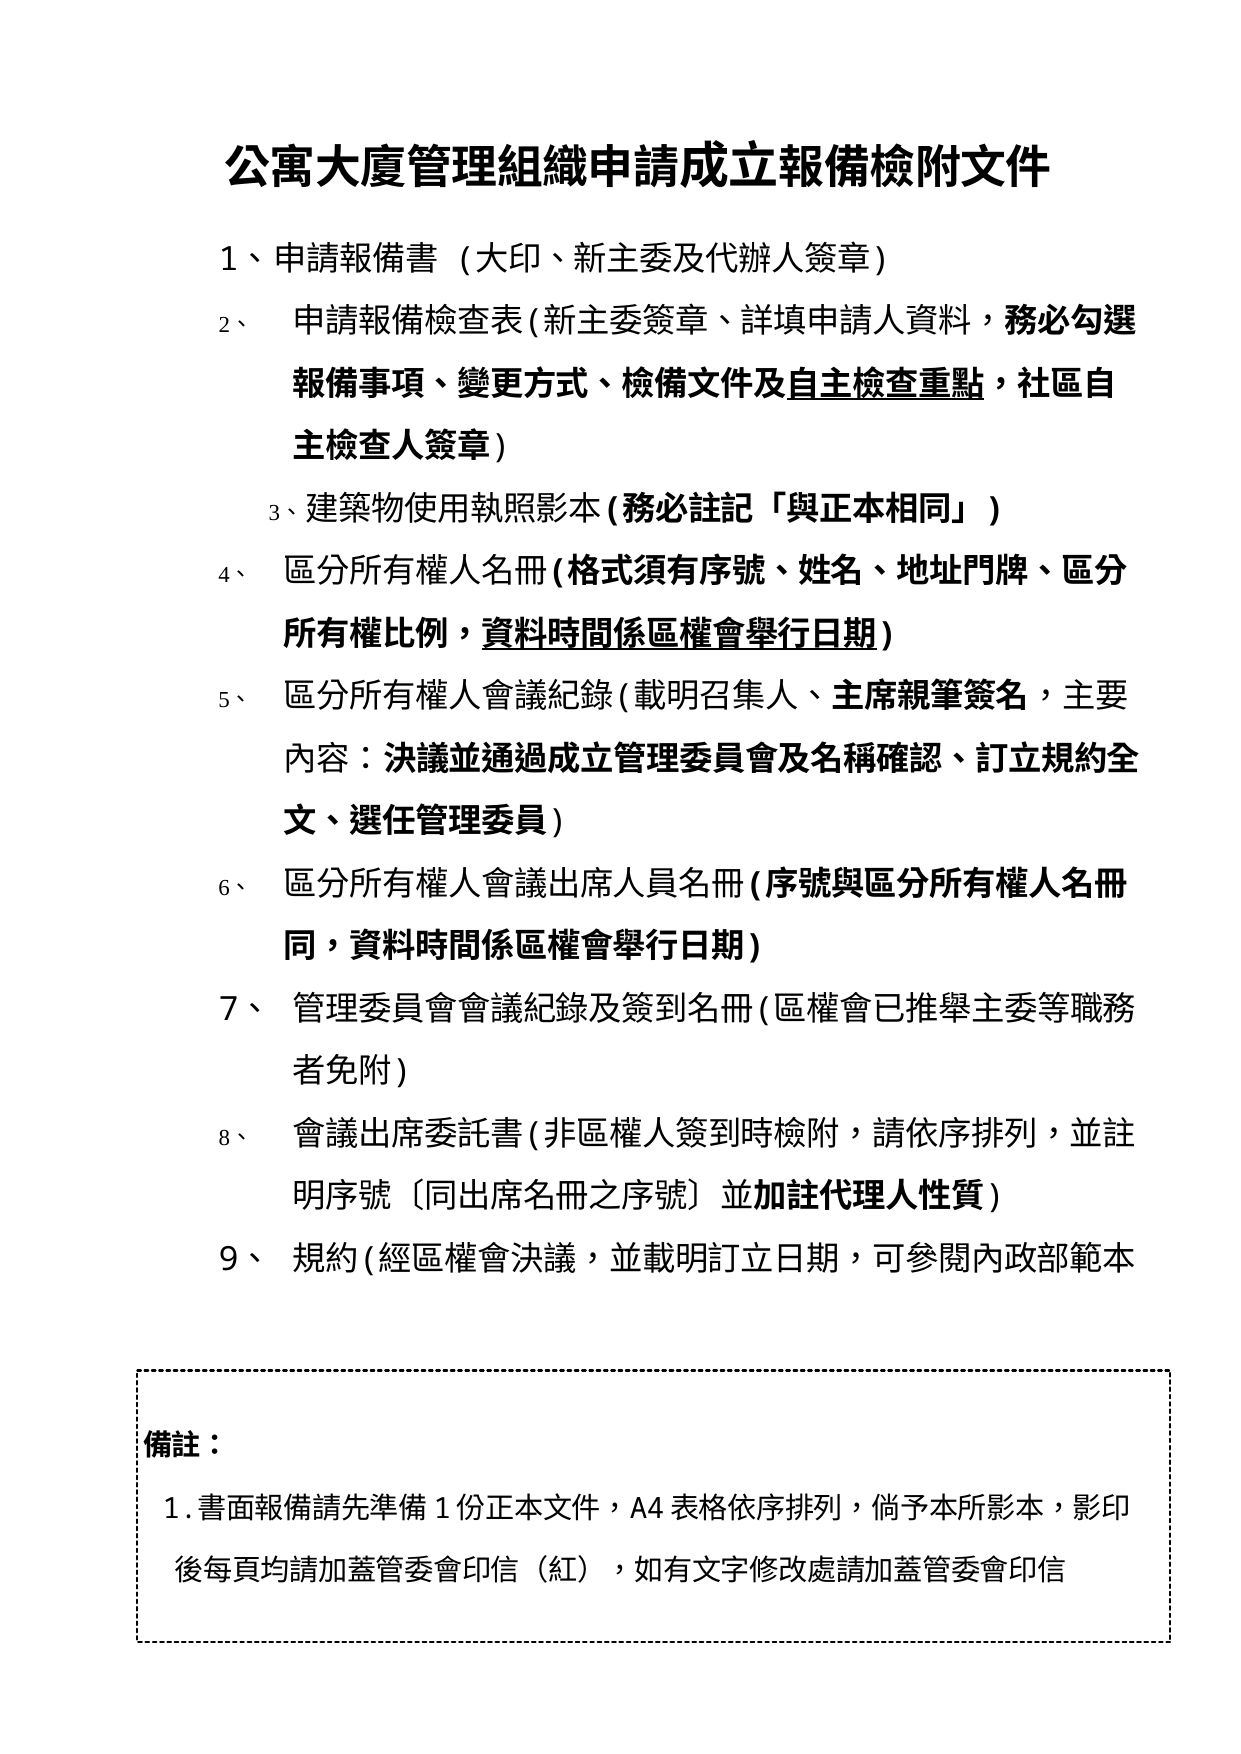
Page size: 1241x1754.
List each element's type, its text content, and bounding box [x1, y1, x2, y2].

text 1.書面報備請先準備1份正本文件，A4表格依序排列，倘予本所影本，影印後每頁均請加蓋管委會印信（紅），如有文字修改處請加蓋管委會印信 [128, 1464, 1146, 1589]
list 規約(經區權會決議，並載明訂立日期，可參閱內政部範本 [218, 1214, 1146, 1276]
text 備註： [143, 1401, 1146, 1464]
list 申請報備檢查表(新主委簽章、詳填申請人資料，務必勾選報備事項、變更方式、檢備文件及自主檢查重點，社區自主檢查人簽章) [218, 276, 1146, 464]
list 申請報備書 (大印、新主委及代辦人簽章) [218, 214, 1146, 276]
list 區分所有權人會議出席人員名冊(序號與區分所有權人名冊同，資料時間係區權會舉行日期) [218, 839, 1146, 964]
list 會議出席委託書(非區權人簽到時檢附，請依序排列，並註明序號〔同出席名冊之序號〕並加註代理人性質) [218, 1089, 1146, 1214]
list 管理委員會會議紀錄及簽到名冊(區權會已推舉主委等職務者免附) [218, 964, 1146, 1089]
list 區分所有權人會議紀錄(載明召集人、主席親筆簽名，主要內容：決議並通過成立管理委員會及名稱確認、訂立規約全文、選任管理委員) [218, 651, 1146, 839]
list 區分所有權人名冊(格式須有序號、姓名、地址門牌、區分所有權比例，資料時間係區權會舉行日期) [218, 526, 1146, 651]
text 公寓大廈管理組織申請成立報備檢附文件 [130, 89, 1146, 214]
list 建築物使用執照影本(務必註記「與正本相同」) [268, 464, 1146, 526]
